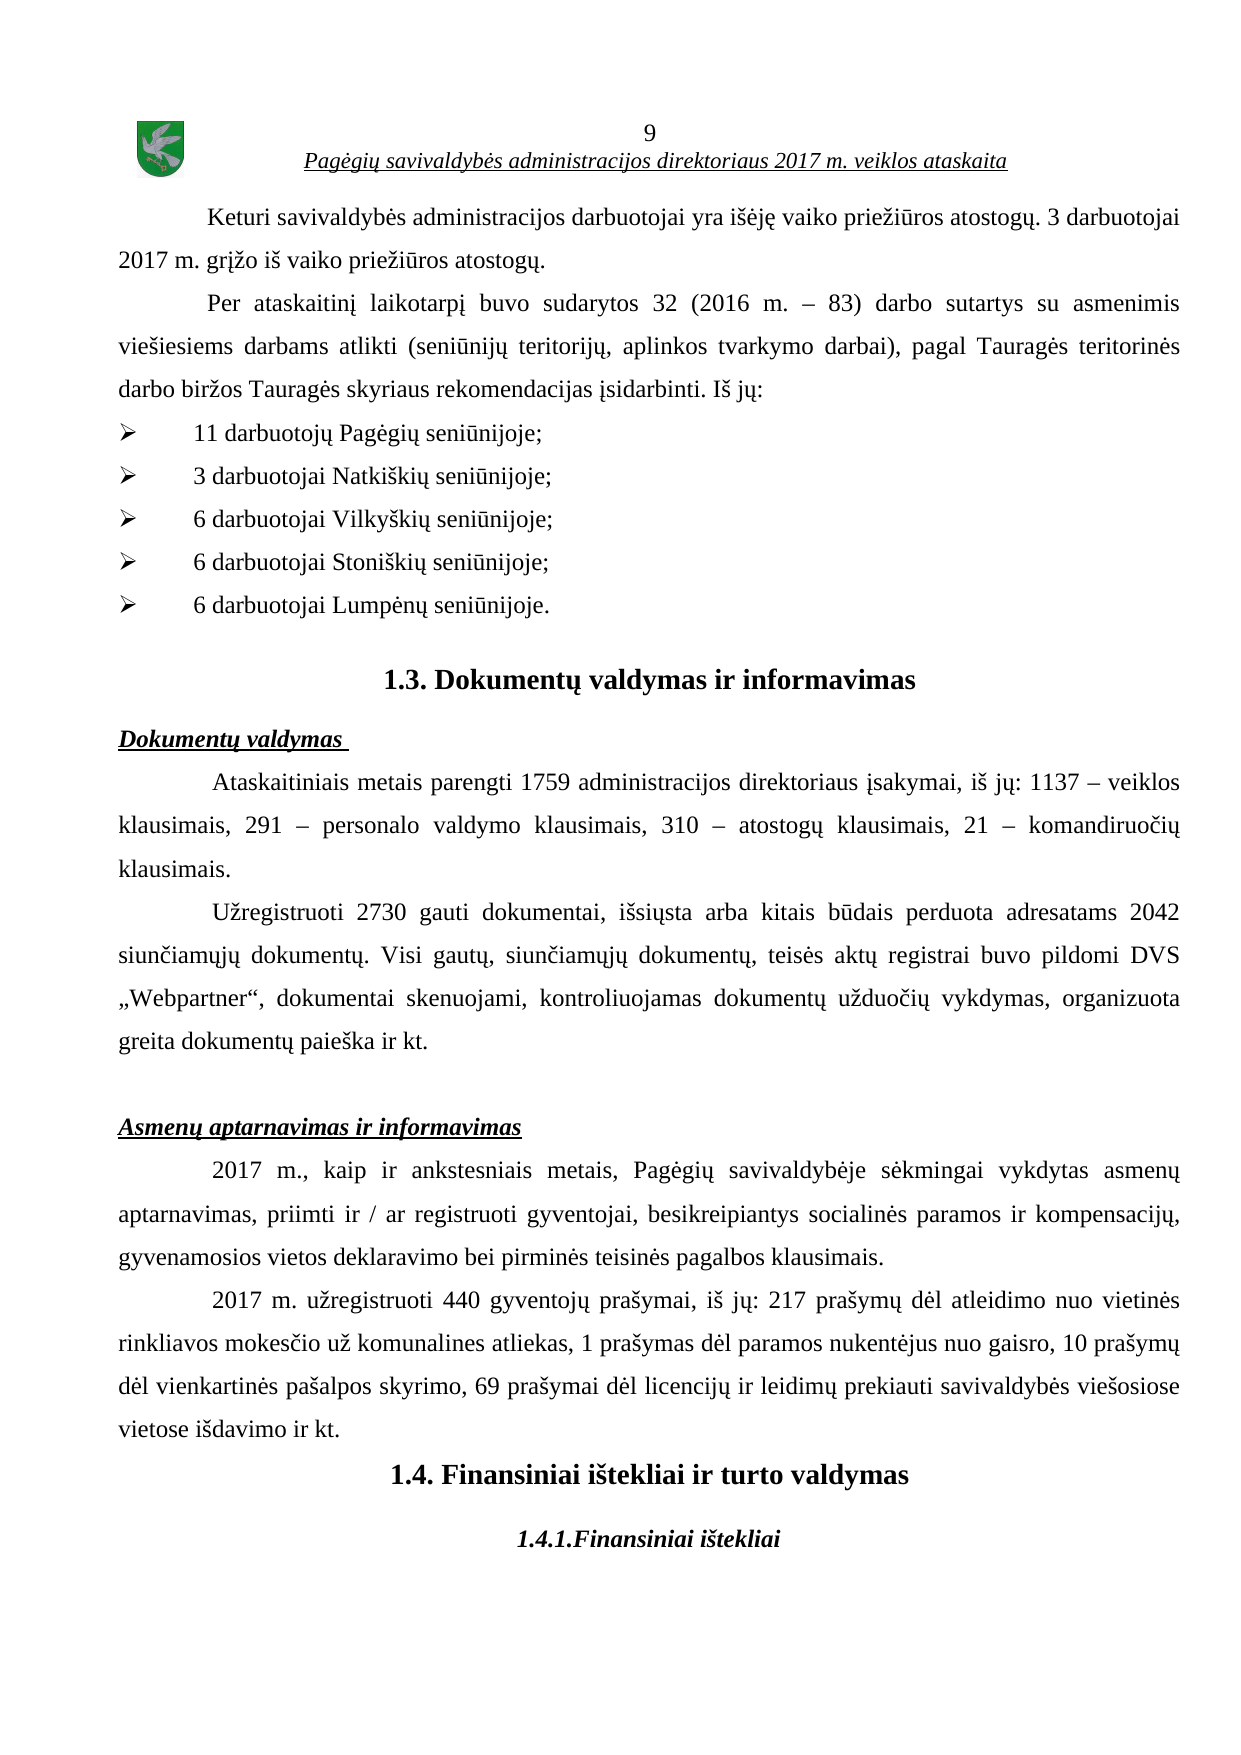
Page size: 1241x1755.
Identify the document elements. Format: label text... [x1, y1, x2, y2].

text  6 darbuotojai Stoniškių seniūnijoje; [118, 547, 1181, 576]
text  3 darbuotojai Natkiškių seniūnijoje; [118, 461, 1181, 489]
text  6 darbuotojai Lumpėnų seniūnijoje. [118, 590, 1181, 619]
text  6 darbuotojai Vilkyškių seniūnijoje; [118, 504, 1181, 533]
text Per ataskaitinį laikotarpį buvo sudarytos 32 (2016 m. – 83) darbo sutartys su asmenimis viešiesiems darbams atlikti (seniūnijų teritorijų, aplinkos tvarkymo darbai), pagal Tauragės teritorinės darbo biržos Tauragės skyriaus rekomendacijas įsidarbinti. Iš jų: [118, 288, 1181, 403]
text Ataskaitiniais metais parengti 1759 administracijos direktoriaus įsakymai, iš jų: 1137 – veiklos klausimais, 291 – personalo valdymo klausimais, 310 – atostogų klausimais, 21 – komandiruočių klausimais. [118, 767, 1181, 882]
text Dokumentų valdymas [118, 724, 1181, 753]
text 2017 m., kaip ir ankstesniais metais, Pagėgių savivaldybėje sėkmingai vykdytas asmenų aptarnavimas, priimti ir / ar registruoti gyventojai, besikreipiantys socialinės paramos ir kompensacijų, gyvenamosios vietos deklaravimo bei pirminės teisinės pagalbos klausimais. [118, 1156, 1181, 1271]
text 1.3. Dokumentų valdymas ir informavimas [118, 662, 1181, 696]
text Asmenų aptarnavimas ir informavimas [118, 1112, 1181, 1141]
text 1.4.1.Finansiniai ištekliai [118, 1524, 1181, 1553]
text Keturi savivaldybės administracijos darbuotojai yra išėję vaiko priežiūros atostogų. 3 darbuotojai 2017 m. grįžo iš vaiko priežiūros atostogų. [118, 202, 1181, 274]
text 1.4. Finansiniai ištekliai ir turto valdymas [118, 1457, 1181, 1491]
text Užregistruoti 2730 gauti dokumentai, išsiųsta arba kitais būdais perduota adresatams 2042 siunčiamųjų dokumentų. Visi gautų, siunčiamųjų dokumentų, teisės aktų registrai buvo pildomi DVS „Webpartner“, dokumentai skenuojami, kontroliuojamas dokumentų užduočių vykdymas, organizuota greita dokumentų paieška ir kt. [118, 897, 1181, 1055]
text 2017 m. užregistruoti 440 gyventojų prašymai, iš jų: 217 prašymų dėl atleidimo nuo vietinės rinkliavos mokesčio už komunalines atliekas, 1 prašymas dėl paramos nukentėjus nuo gaisro, 10 prašymų dėl vienkartinės pašalpos skyrimo, 69 prašymai dėl licencijų ir leidimų prekiauti savivaldybės viešosiose vietose išdavimo ir kt. [118, 1285, 1181, 1443]
text  11 darbuotojų Pagėgių seniūnijoje; [118, 418, 1181, 446]
